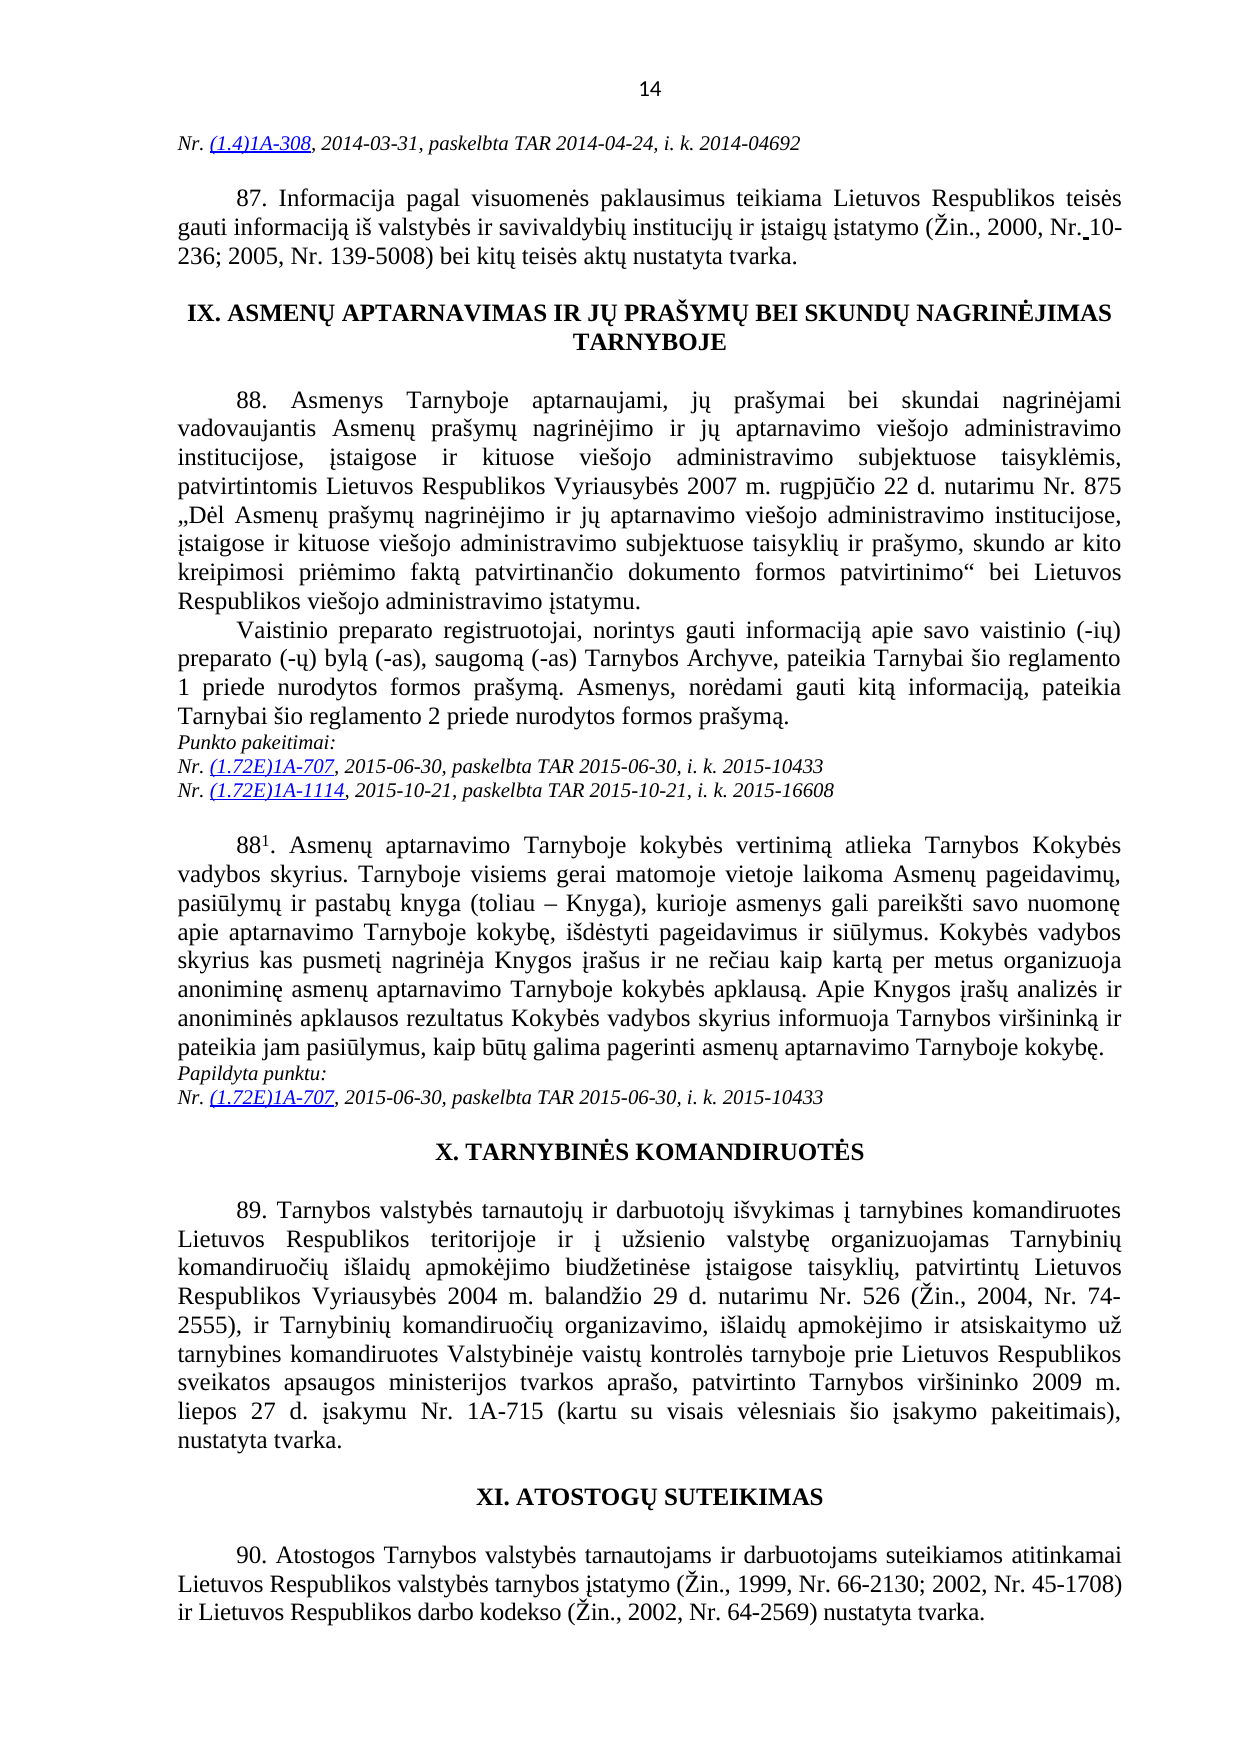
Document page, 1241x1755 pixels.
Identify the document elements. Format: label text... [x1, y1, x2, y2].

text 89. Tarnybos valstybės tarnautojų ir darbuotojų išvykimas į tarnybines komandiruotes Lietuvos Respublikos teritorijoje ir į užsienio valstybę organizuojamas Tarnybinių komandiruočių išlaidų apmokėjimo biudžetinėse įstaigose taisyklių, patvirtintų Lietuvos Respublikos Vyriausybės 2004 m. balandžio 29 d. nutarimu Nr. 526 (Žin., 2004, Nr. 74-2555), ir Tarnybinių komandiruočių organizavimo, išlaidų apmokėjimo ir atsiskaitymo už tarnybines komandiruotes Valstybinėje vaistų kontrolės tarnyboje prie Lietuvos Respublikos sveikatos apsaugos ministerijos tvarkos aprašo, patvirtinto Tarnybos viršininko 2009 m. liepos 27 d. įsakymu Nr. 1A-715 (kartu su visais vėlesniais šio įsakymo pakeitimais), nustatyta tvarka. [177, 1195, 1122, 1454]
text IX. ASMENŲ APTARNAVIMAS IR JŲ PRAŠYMŲ BEI SKUNDŲ NAGRINĖJIMAS TARNYBOJE [177, 298, 1122, 356]
text 87. Informacija pagal visuomenės paklausimus teikiama Lietuvos Respublikos teisės gauti informaciją iš valstybės ir savivaldybių institucijų ir įstaigų įstatymo (Žin., 2000, Nr. 10-236; 2005, Nr. 139-5008) bei kitų teisės aktų nustatyta tvarka. [177, 183, 1122, 270]
text 88. Asmenys Tarnyboje aptarnaujami, jų prašymai bei skundai nagrinėjami vadovaujantis Asmenų prašymų nagrinėjimo ir jų aptarnavimo viešojo administravimo institucijose, įstaigose ir kituose viešojo administravimo subjektuose taisyklėmis, patvirtintomis Lietuvos Respublikos Vyriausybės 2007 m. rugpjūčio 22 d. nutarimu Nr. 875 „Dėl Asmenų prašymų nagrinėjimo ir jų aptarnavimo viešojo administravimo institucijose, įstaigose ir kituose viešojo administravimo subjektuose taisyklių ir prašymo, skundo ar kito kreipimosi priėmimo faktą patvirtinančio dokumento formos patvirtinimo“ bei Lietuvos Respublikos viešojo administravimo įstatymu. [177, 385, 1122, 615]
text 90. Atostogos Tarnybos valstybės tarnautojams ir darbuotojams suteikiamos atitinkamai Lietuvos Respublikos valstybės tarnybos įstatymo (Žin., 1999, Nr. 66-2130; 2002, Nr. 45-1708) ir Lietuvos Respublikos darbo kodekso (Žin., 2002, Nr. 64-2569) nustatyta tvarka. [177, 1540, 1122, 1626]
text X. TARNYBINĖS KOMANDIRUOTĖS [177, 1137, 1122, 1166]
text Punkto pakeitimai: [177, 730, 1122, 754]
text 881. Asmenų aptarnavimo Tarnyboje kokybės vertinimą atlieka Tarnybos Kokybės vadybos skyrius. Tarnyboje visiems gerai matomoje vietoje laikoma Asmenų pageidavimų, pasiūlymų ir pastabų knyga (toliau – Knyga), kurioje asmenys gali pareikšti savo nuomonę apie aptarnavimo Tarnyboje kokybę, išdėstyti pageidavimus ir siūlymus. Kokybės vadybos skyrius kas pusmetį nagrinėja Knygos įrašus ir ne rečiau kaip kartą per metus organizuoja anoniminę asmenų aptarnavimo Tarnyboje kokybės apklausą. Apie Knygos įrašų analizės ir anoniminės apklausos rezultatus Kokybės vadybos skyrius informuoja Tarnybos viršininką ir pateikia jam pasiūlymus, kaip būtų galima pagerinti asmenų aptarnavimo Tarnyboje kokybę. [177, 831, 1122, 1061]
text Vaistinio preparato registruotojai, norintys gauti informaciją apie savo vaistinio (-ių) preparato (-ų) bylą (-as), saugomą (-as) Tarnybos Archyve, pateikia Tarnybai šio reglamento 1 priede nurodytos formos prašymą. Asmenys, norėdami gauti kitą informaciją, pateikia Tarnybai šio reglamento 2 priede nurodytos formos prašymą. [177, 615, 1122, 730]
text Nr. (1.4)1A-308, 2014-03-31, paskelbta TAR 2014-04-24, i. k. 2014-04692 [177, 131, 1122, 155]
text XI. ATOSTOGŲ SUTEIKIMAS [177, 1482, 1122, 1511]
text Nr. (1.72E)1A-707, 2015-06-30, paskelbta TAR 2015-06-30, i. k. 2015-10433 [177, 754, 1122, 778]
text Nr. (1.72E)1A-1114, 2015-10-21, paskelbta TAR 2015-10-21, i. k. 2015-16608 [177, 778, 1122, 802]
text Nr. (1.72E)1A-707, 2015-06-30, paskelbta TAR 2015-06-30, i. k. 2015-10433 [177, 1085, 1122, 1109]
text Papildyta punktu: [177, 1061, 1122, 1085]
